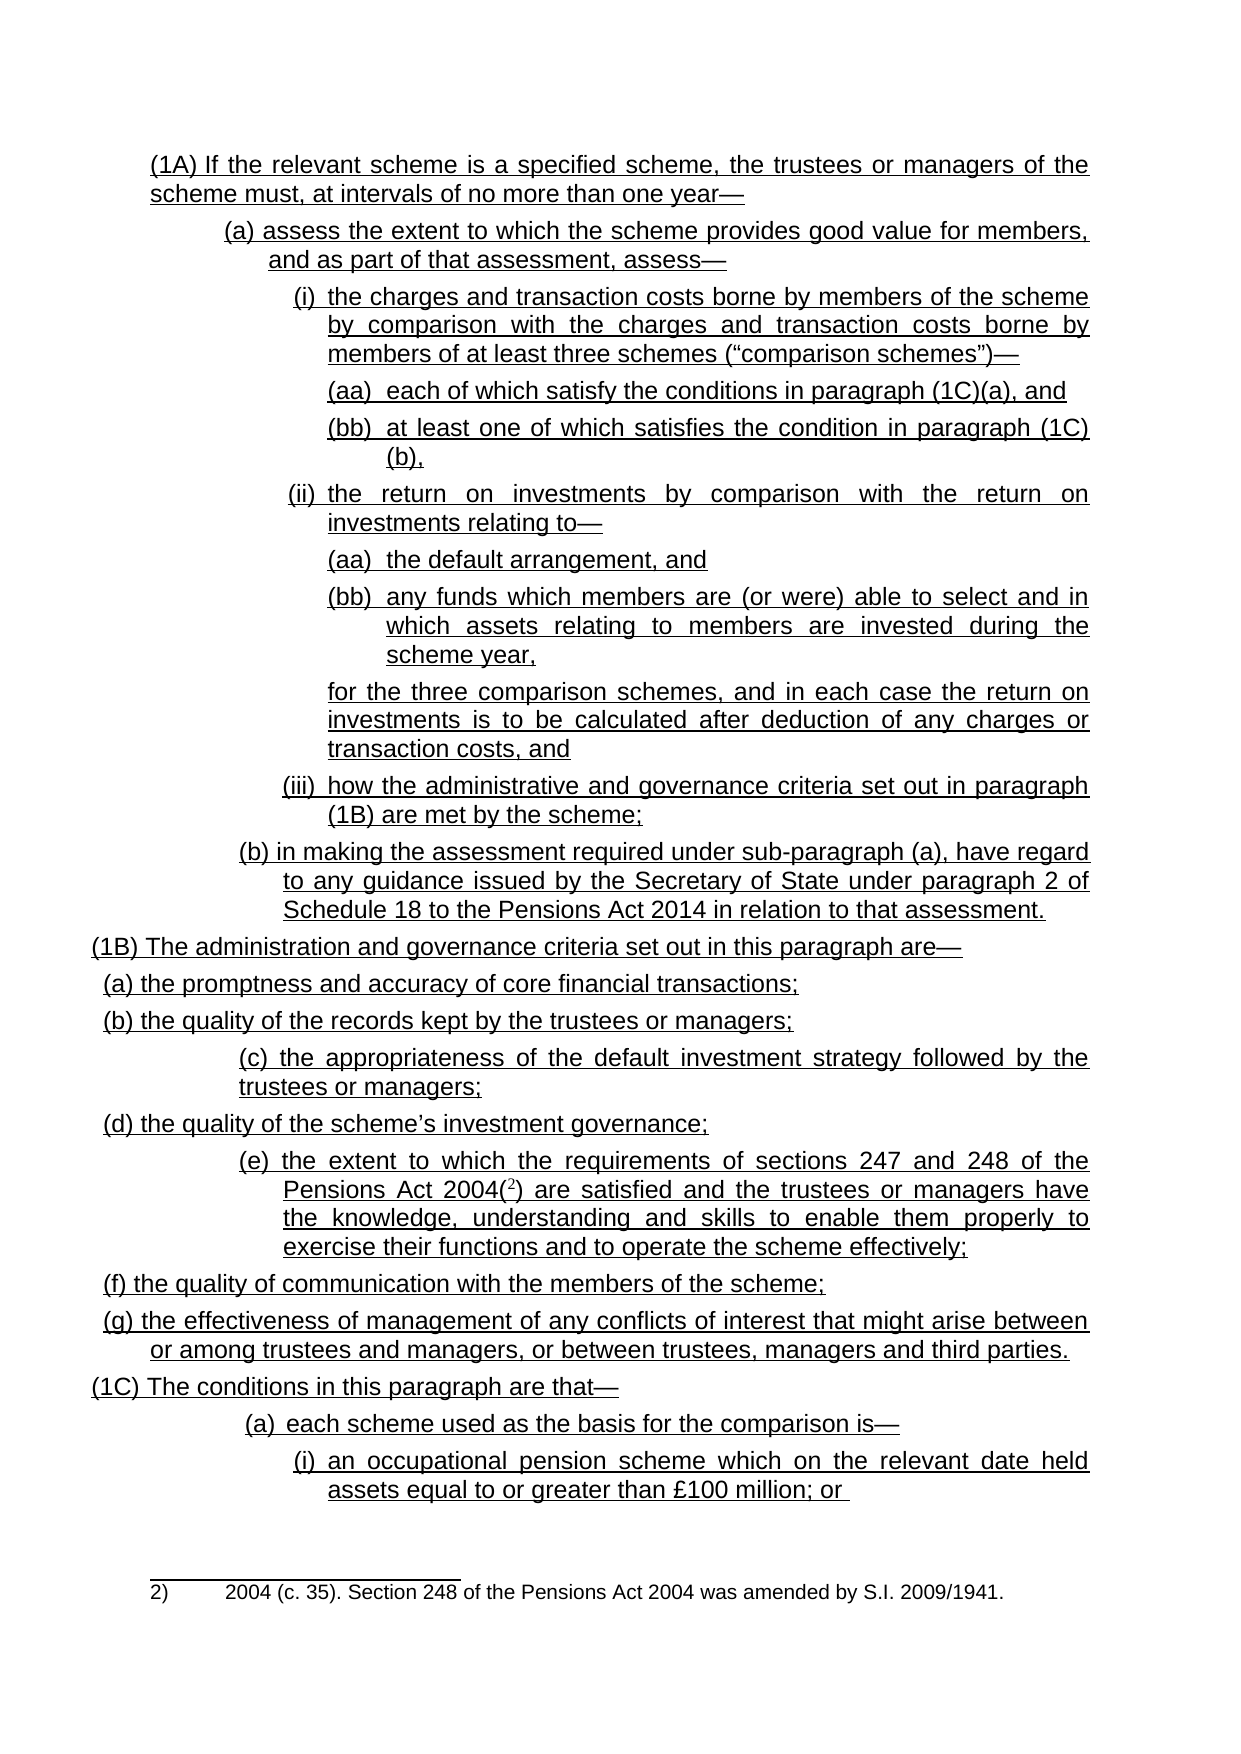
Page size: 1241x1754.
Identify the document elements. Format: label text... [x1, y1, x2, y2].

text (iii) how the administrative and governance criteria set out in paragraph (1B) are met by the scheme; [150, 771, 1090, 829]
text (1A) If the relevant scheme is a specified scheme, the trustees or managers of the [150, 150, 1090, 175]
text ) 2004 (c. 35). Section 248 of the Pensions Act 2004 was amended by S.I. 2009/1941. [150, 1580, 1090, 1604]
text (b) in making the assessment required under sub-paragraph (a), have regard [239, 837, 1090, 862]
text or among trustees and managers, or between trustees, managers and third parties. [103, 1333, 1090, 1364]
text (a) each scheme used as the basis for the comparison is— [244, 1409, 1090, 1438]
text (b) the quality of the records kept by the trustees or managers; [103, 1006, 1090, 1034]
text Pensions Act 2004() are satisfied and the trustees or managers have the knowledge, understanding and skills to enable them properly to exercise their functions and to operate the scheme effectively; [239, 1172, 1090, 1261]
text trustees or managers; [239, 1069, 1090, 1100]
text for the three comparison schemes, and in each case the return on [327, 677, 1090, 702]
text (b), [327, 440, 1090, 471]
text (1C) The conditions in this paragraph are that— [91, 1372, 1090, 1401]
text scheme must, at intervals of no more than one year— [150, 176, 1090, 207]
text and as part of that assessment, assess— [224, 242, 1090, 273]
text (d) the quality of the scheme’s investment governance; [103, 1109, 1090, 1137]
text (g) the effectiveness of management of any conflicts of interest that might arise between [103, 1306, 1090, 1331]
text (i) an occupational pension scheme which on the relevant date held assets equal to or greater than £100 million; or [150, 1446, 1090, 1504]
text transaction costs, and [327, 731, 1090, 763]
text investments is to be calculated after deduction of any charges or [327, 703, 1090, 730]
text (bb) any funds which members are (or were) able to select and in which assets relating to members are invested during the scheme year, [327, 582, 1090, 668]
text (i) the charges and transaction costs borne by members of the scheme by comparison with the charges and transaction costs borne by members of at least three schemes (“comparison schemes”)— [150, 282, 1090, 368]
text (a) the promptness and accuracy of core financial transactions; [103, 969, 1090, 997]
text to any guidance issued by the Secretary of State under paragraph 2 of Schedule 18 to the Pensions Act 2014 in relation to that assessment. [239, 863, 1090, 923]
text (c) the appropriateness of the default investment strategy followed by the [239, 1043, 1090, 1068]
text (a) assess the extent to which the scheme provides good value for members, [224, 216, 1090, 241]
text (aa) the default arrangement, and [327, 545, 1090, 574]
text (bb) at least one of which satisfies the condition in paragraph (1C) [327, 413, 1090, 438]
text (e) the extent to which the requirements of sections 247 and 248 of the [239, 1146, 1090, 1171]
text (f) the quality of communication with the members of the scheme; [103, 1269, 1090, 1298]
text (ii) the return on investments by comparison with the return on investments relating to— [150, 479, 1090, 537]
text (aa) each of which satisfy the conditions in paragraph (1C)(a), and [327, 376, 1090, 405]
text (1B) The administration and governance criteria set out in this paragraph are— [91, 932, 1090, 960]
